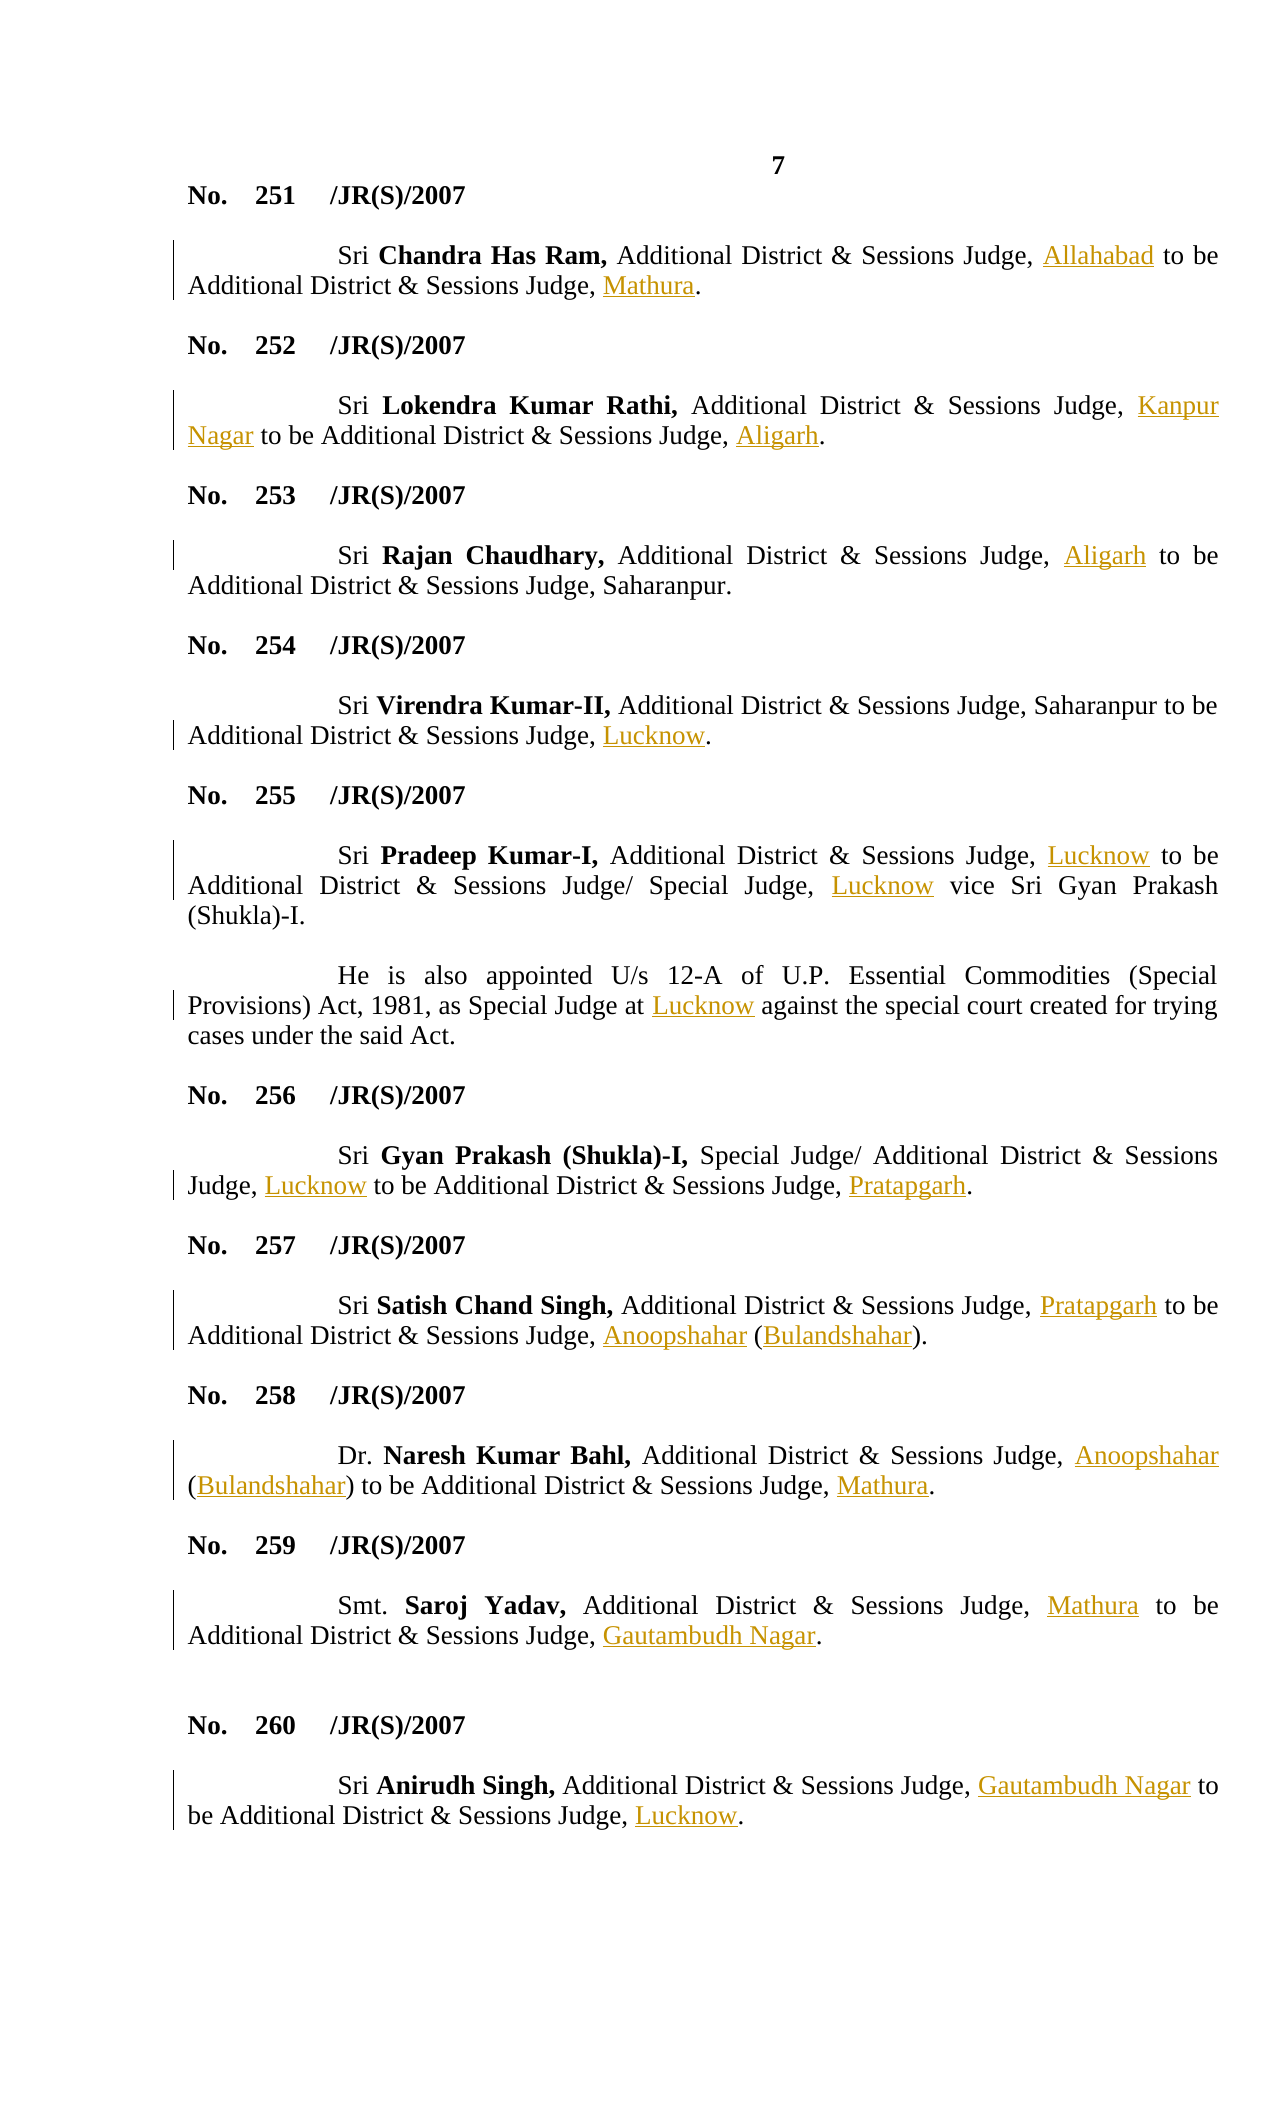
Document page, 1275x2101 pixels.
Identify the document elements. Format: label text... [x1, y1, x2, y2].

table_header [244, 330, 319, 360]
table_header [244, 1080, 319, 1110]
table_header No. [176, 1530, 244, 1560]
table_header /JR(S)/2007 [319, 330, 477, 360]
table_header No. [176, 1710, 244, 1740]
table_header [244, 630, 319, 660]
table_header No. [176, 1380, 244, 1410]
table_header [244, 180, 319, 210]
table_header No. [176, 1080, 244, 1110]
text Sri Pradeep Kumar-I, Additional District & Sessions Judge, Lucknow to be Additional District & Sessions Judge/ Special Judge, Lucknow vice Sri Gyan Prakash (Shukla)-I. [187, 840, 1219, 930]
text 7 [187, 150, 1219, 180]
text Sri Satish Chand Singh, Additional District & Sessions Judge, Pratapgarh to be Additional District & Sessions Judge, Anoopshahar (Bulandshahar). [187, 1290, 1219, 1350]
text Sri Anirudh Singh, Additional District & Sessions Judge, Gautambudh Nagar to be Additional District & Sessions Judge, Lucknow. [187, 1770, 1219, 1830]
table_header /JR(S)/2007 [319, 1080, 477, 1110]
table_header No. [176, 180, 244, 210]
table_header /JR(S)/2007 [319, 1230, 477, 1260]
table_header /JR(S)/2007 [319, 1380, 477, 1410]
table_header /JR(S)/2007 [319, 780, 477, 810]
table_header /JR(S)/2007 [319, 480, 477, 510]
text Sri Chandra Has Ram, Additional District & Sessions Judge, Allahabad to be Additional District & Sessions Judge, Mathura. [187, 240, 1219, 300]
text Sri Rajan Chaudhary, Additional District & Sessions Judge, Aligarh to be Additional District & Sessions Judge, Saharanpur. [187, 540, 1219, 600]
table_header No. [176, 780, 244, 810]
text Sri Virendra Kumar-II, Additional District & Sessions Judge, Saharanpur to be Additional District & Sessions Judge, Lucknow. [187, 690, 1219, 750]
table_header No. [176, 330, 244, 360]
table_header /JR(S)/2007 [319, 1530, 477, 1560]
table_header /JR(S)/2007 [319, 1710, 477, 1740]
text He is also appointed U/s 12-A of U.P. Essential Commodities (Special Provisions) Act, 1981, as Special Judge at Lucknow against the special court created for trying cases under the said Act. [187, 960, 1219, 1050]
text Dr. Naresh Kumar Bahl, Additional District & Sessions Judge, Anoopshahar (Bulandshahar) to be Additional District & Sessions Judge, Mathura. [187, 1440, 1219, 1500]
text Sri Gyan Prakash (Shukla)-I, Special Judge/ Additional District & Sessions Judge, Lucknow to be Additional District & Sessions Judge, Pratapgarh. [187, 1140, 1219, 1200]
table_header [244, 1380, 319, 1410]
table_header /JR(S)/2007 [319, 180, 477, 210]
table_header [244, 1710, 319, 1740]
table_header /JR(S)/2007 [319, 630, 477, 660]
table_header [244, 480, 319, 510]
table_header No. [176, 480, 244, 510]
table_header [244, 780, 319, 810]
table_header No. [176, 1230, 244, 1260]
table_header [244, 1530, 319, 1560]
table_header No. [176, 630, 244, 660]
text Sri Lokendra Kumar Rathi, Additional District & Sessions Judge, Kanpur Nagar to be Additional District & Sessions Judge, Aligarh. [187, 390, 1219, 450]
text Smt. Saroj Yadav, Additional District & Sessions Judge, Mathura to be Additional District & Sessions Judge, Gautambudh Nagar. [187, 1590, 1219, 1650]
table_header [244, 1230, 319, 1260]
